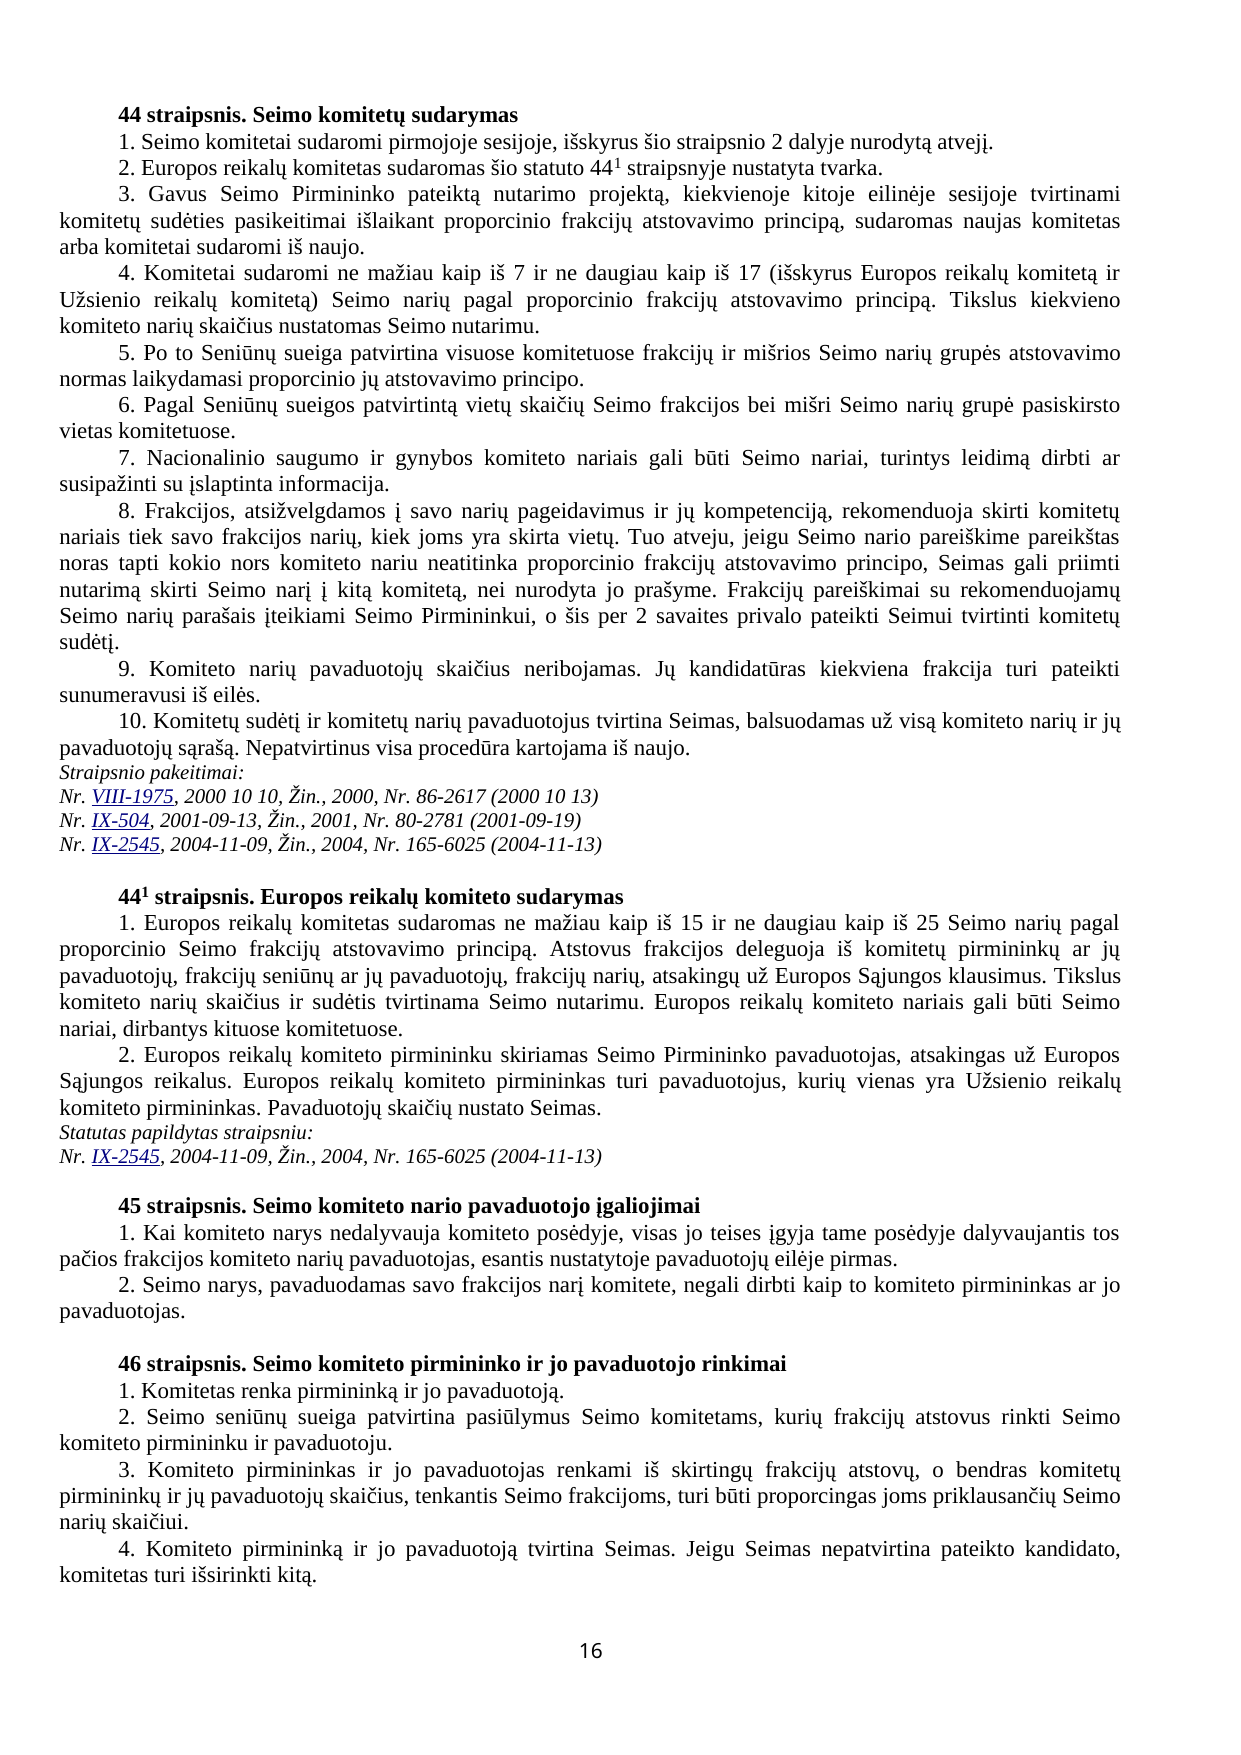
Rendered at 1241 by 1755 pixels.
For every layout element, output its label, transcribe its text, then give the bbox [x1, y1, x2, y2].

text 1. Seimo komitetai sudaromi pirmojoje sesijoje, išskyrus šio straipsnio 2 dalyje nurodytą atvejį. [59, 128, 1122, 154]
text 2. Europos reikalų komiteto pirmininku skiriamas Seimo Pirmininko pavaduotojas, atsakingas už Europos Sąjungos reikalus. Europos reikalų komiteto pirmininkas turi pavaduotojus, kurių vienas yra Užsienio reikalų komiteto pirmininkas. Pavaduotojų skaičių nustato Seimas. [59, 1041, 1122, 1120]
text Straipsnio pakeitimai: [59, 760, 1122, 784]
text 2. Seimo narys, pavaduodamas savo frakcijos narį komitete, negali dirbti kaip to komiteto pirmininkas ar jo pavaduotojas. [59, 1271, 1122, 1324]
text 3. Komiteto pirmininkas ir jo pavaduotojas renkami iš skirtingų frakcijų atstovų, o bendras komitetų pirmininkų ir jų pavaduotojų skaičius, tenkantis Seimo frakcijoms, turi būti proporcingas joms priklausančių Seimo narių skaičiui. [59, 1456, 1122, 1535]
text 46 straipsnis. Seimo komiteto pirmininko ir jo pavaduotojo rinkimai [59, 1350, 1122, 1377]
text Statutas papildytas straipsniu: [59, 1120, 1122, 1144]
text 9. Komiteto narių pavaduotojų skaičius neribojamas. Jų kandidatūras kiekviena frakcija turi pateikti sunumeravusi iš eilės. [59, 655, 1122, 707]
text 3. Gavus Seimo Pirmininko pateiktą nutarimo projektą, kiekvienoje kitoje eilinėje sesijoje tvirtinami komitetų sudėties pasikeitimai išlaikant proporcinio frakcijų atstovavimo principą, sudaromas naujas komitetas arba komitetai sudaromi iš naujo. [59, 180, 1122, 259]
text 1. Kai komiteto narys nedalyvauja komiteto posėdyje, visas jo teises įgyja tame posėdyje dalyvaujantis tos pačios frakcijos komiteto narių pavaduotojas, esantis nustatytoje pavaduotojų eilėje pirmas. [59, 1218, 1122, 1271]
text 10. Komitetų sudėtį ir komitetų narių pavaduotojus tvirtina Seimas, balsuodamas už visą komiteto narių ir jų pavaduotojų sąrašą. Nepatvirtinus visa procedūra kartojama iš naujo. [59, 707, 1122, 760]
text Nr. IX-2545, 2004-11-09, Žin., 2004, Nr. 165-6025 (2004-11-13) [59, 832, 1122, 856]
text 4. Komitetai sudaromi ne mažiau kaip iš 7 ir ne daugiau kaip iš 17 (išskyrus Europos reikalų komitetą ir Užsienio reikalų komitetą) Seimo narių pagal proporcinio frakcijų atstovavimo principą. Tikslus kiekvieno komiteto narių skaičius nustatomas Seimo nutarimu. [59, 259, 1122, 338]
text 7. Nacionalinio saugumo ir gynybos komiteto nariais gali būti Seimo nariai, turintys leidimą dirbti ar susipažinti su įslaptinta informacija. [59, 444, 1122, 497]
text 44 straipsnis. Seimo komitetų sudarymas [59, 101, 1122, 128]
text 1. Europos reikalų komitetas sudaromas ne mažiau kaip iš 15 ir ne daugiau kaip iš 25 Seimo narių pagal proporcinio Seimo frakcijų atstovavimo principą. Atstovus frakcijos deleguoja iš komitetų pirmininkų ar jų pavaduotojų, frakcijų seniūnų ar jų pavaduotojų, frakcijų narių, atsakingų už Europos Sąjungos klausimus. Tikslus komiteto narių skaičius ir sudėtis tvirtinama Seimo nutarimu. Europos reikalų komiteto nariais gali būti Seimo nariai, dirbantys kituose komitetuose. [59, 909, 1122, 1041]
text 6. Pagal Seniūnų sueigos patvirtintą vietų skaičių Seimo frakcijos bei mišri Seimo narių grupė pasiskirsto vietas komitetuose. [59, 391, 1122, 444]
text 2. Europos reikalų komitetas sudaromas šio statuto 441 straipsnyje nustatyta tvarka. [59, 154, 1122, 180]
text 5. Po to Seniūnų sueiga patvirtina visuose komitetuose frakcijų ir mišrios Seimo narių grupės atstovavimo normas laikydamasi proporcinio jų atstovavimo principo. [59, 338, 1122, 391]
text 8. Frakcijos, atsižvelgdamos į savo narių pageidavimus ir jų kompetenciją, rekomenduoja skirti komitetų nariais tiek savo frakcijos narių, kiek joms yra skirta vietų. Tuo atveju, jeigu Seimo nario pareiškime pareikštas noras tapti kokio nors komiteto nariu neatitinka proporcinio frakcijų atstovavimo principo, Seimas gali priimti nutarimą skirti Seimo narį į kitą komitetą, nei nurodyta jo prašyme. Frakcijų pareiškimai su rekomenduojamų Seimo narių parašais įteikiami Seimo Pirmininkui, o šis per 2 savaites privalo pateikti Seimui tvirtinti komitetų sudėtį. [59, 497, 1122, 655]
text 441 straipsnis. Europos reikalų komiteto sudarymas [59, 883, 1122, 909]
text 1. Komitetas renka pirmininką ir jo pavaduotoją. [59, 1377, 1122, 1403]
text Nr. VIII-1975, 2000 10 10, Žin., 2000, Nr. 86-2617 (2000 10 13) [59, 784, 1122, 808]
text Nr. IX-504, 2001-09-13, Žin., 2001, Nr. 80-2781 (2001-09-19) [59, 808, 1122, 832]
text 2. Seimo seniūnų sueiga patvirtina pasiūlymus Seimo komitetams, kurių frakcijų atstovus rinkti Seimo komiteto pirmininku ir pavaduotoju. [59, 1403, 1122, 1456]
text 4. Komiteto pirmininką ir jo pavaduotoją tvirtina Seimas. Jeigu Seimas nepatvirtina pateikto kandidato, komitetas turi išsirinkti kitą. [59, 1535, 1122, 1587]
text Nr. IX-2545, 2004-11-09, Žin., 2004, Nr. 165-6025 (2004-11-13) [59, 1144, 1122, 1168]
text 45 straipsnis. Seimo komiteto nario pavaduotojo įgaliojimai [59, 1192, 1122, 1218]
